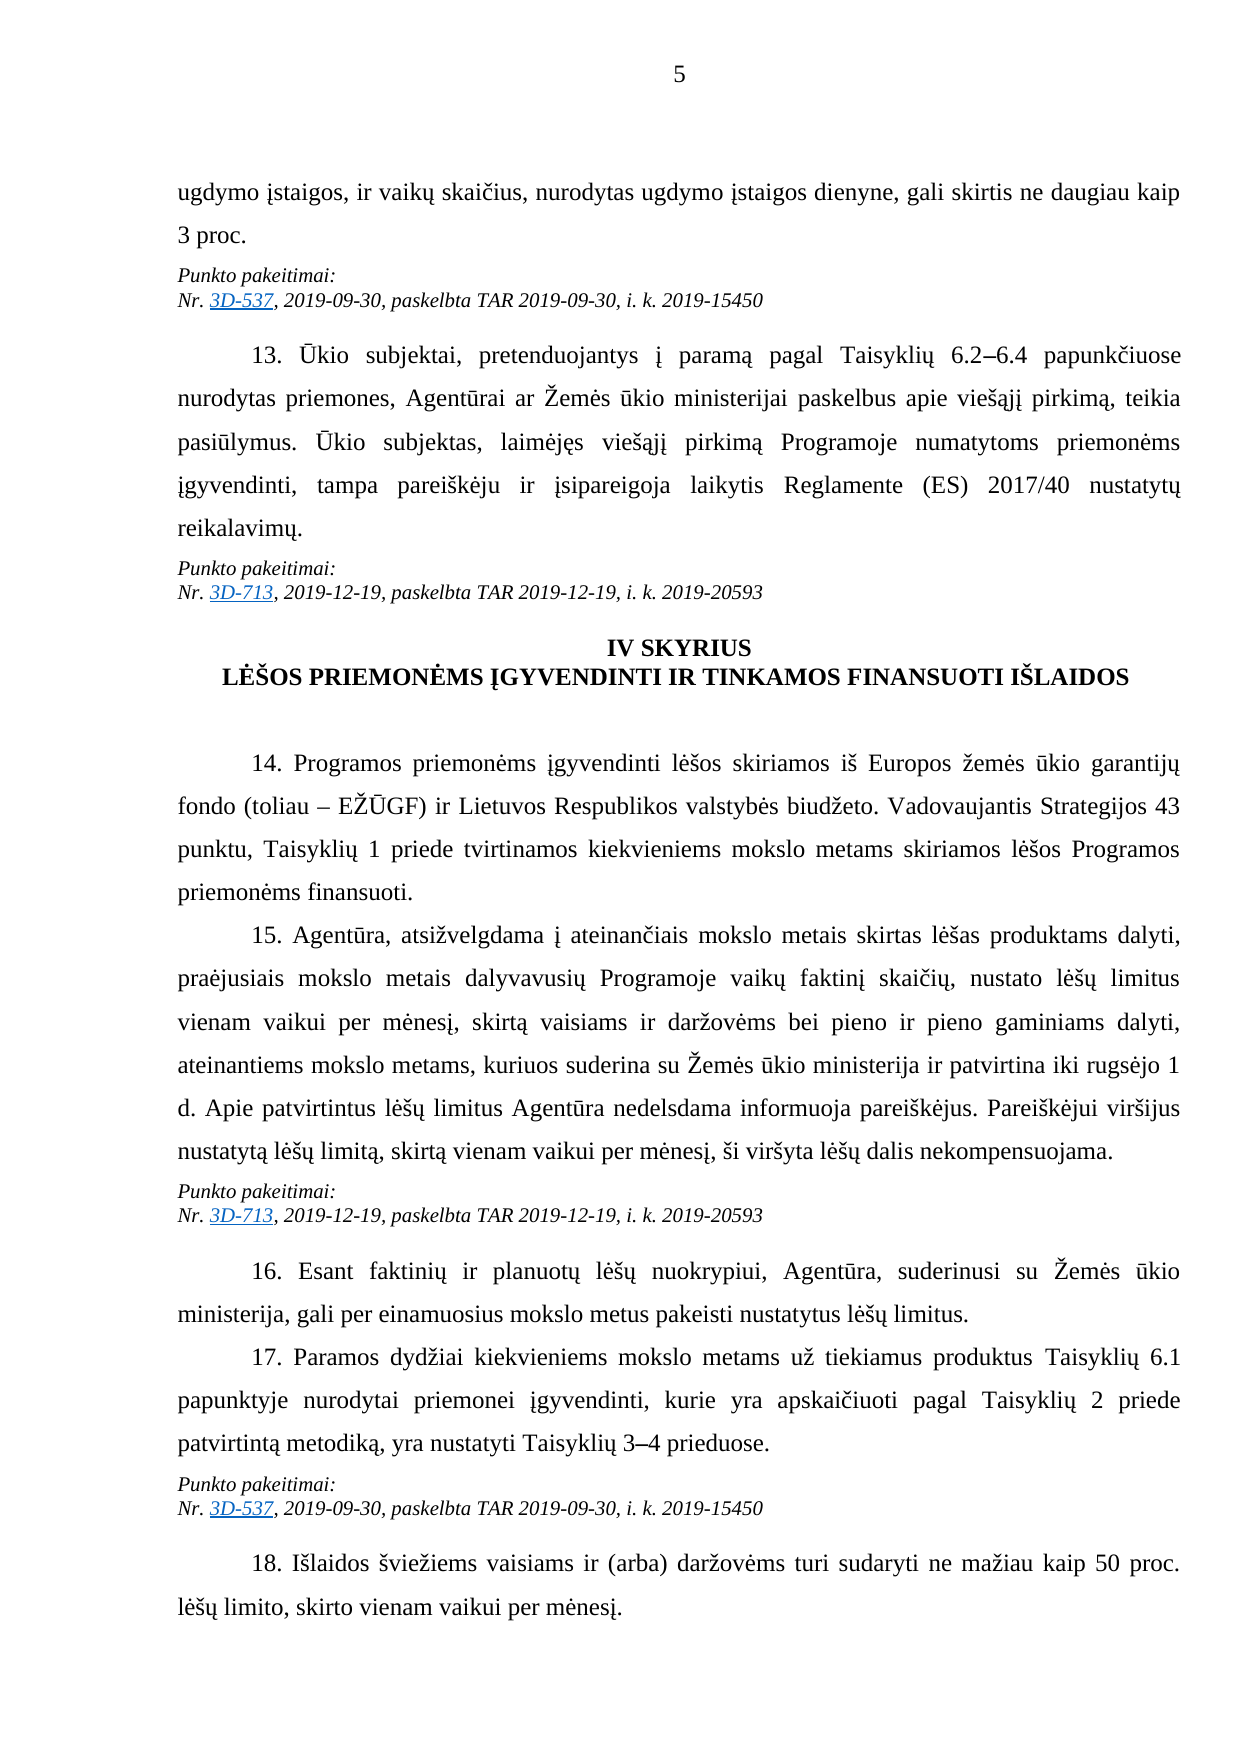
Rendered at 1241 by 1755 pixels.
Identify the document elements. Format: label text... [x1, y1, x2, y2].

text Punkto pakeitimai: [177, 263, 1181, 287]
text Punkto pakeitimai: [177, 1179, 1181, 1203]
text 18. Išlaidos šviežiems vaisiams ir (arba) daržovėms turi sudaryti ne mažiau kaip 50 proc. lėšų limito, skirto vienam vaikui per mėnesį. [177, 1548, 1181, 1620]
text Nr. 3D-713, 2019-12-19, paskelbta TAR 2019-12-19, i. k. 2019-20593 [177, 580, 1181, 604]
text 15. Agentūra, atsižvelgdama į ateinančiais mokslo metais skirtas lėšas produktams dalyti, praėjusiais mokslo metais dalyvavusių Programoje vaikų faktinį skaičių, nustato lėšų limitus vienam vaikui per mėnesį, skirtą vaisiams ir daržovėms bei pieno ir pieno gaminiams dalyti, ateinantiems mokslo metams, kuriuos suderina su Žemės ūkio ministerija ir patvirtina iki rugsėjo 1 d. Apie patvirtintus lėšų limitus Agentūra nedelsdama informuoja pareiškėjus. Pareiškėjui viršijus nustatytą lėšų limitą, skirtą vienam vaikui per mėnesį, ši viršyta lėšų dalis nekompensuojama. [177, 920, 1181, 1165]
text 16. Esant faktinių ir planuotų lėšų nuokrypiui, Agentūra, suderinusi su Žemės ūkio ministerija, gali per einamuosius mokslo metus pakeisti nustatytus lėšų limitus. [177, 1256, 1181, 1328]
text Nr. 3D-537, 2019-09-30, paskelbta TAR 2019-09-30, i. k. 2019-15450 [177, 1496, 1181, 1520]
text 17. Paramos dydžiai kiekvieniems mokslo metams už tiekiamus produktus Taisyklių 6.1 papunktyje nurodytai priemonei įgyvendinti, kurie yra apskaičiuoti pagal Taisyklių 2 priede patvirtintą metodiką, yra nustatyti Taisyklių 3–4 prieduose. [177, 1342, 1181, 1457]
text Nr. 3D-713, 2019-12-19, paskelbta TAR 2019-12-19, i. k. 2019-20593 [177, 1203, 1181, 1227]
text Punkto pakeitimai: [177, 556, 1181, 580]
text ugdymo įstaigos, ir vaikų skaičius, nurodytas ugdymo įstaigos dienyne, gali skirtis ne daugiau kaip 3 proc. [177, 177, 1181, 249]
text LĖŠOS PRIEMONĖMS ĮGYVENDINTI IR TINKAMOS FINANSUOTI IŠLAIDOS [177, 662, 1181, 690]
text 14. Programos priemonėms įgyvendinti lėšos skiriamos iš Europos žemės ūkio garantijų fondo (toliau – EŽŪGF) ir Lietuvos Respublikos valstybės biudžeto. Vadovaujantis Strategijos 43 punktu, Taisyklių 1 priede tvirtinamos kiekvieniems mokslo metams skiriamos lėšos Programos priemonėms finansuoti. [177, 748, 1181, 906]
text IV SKYRIUS [177, 633, 1181, 662]
text Nr. 3D-537, 2019-09-30, paskelbta TAR 2019-09-30, i. k. 2019-15450 [177, 287, 1181, 312]
text 13. Ūkio subjektai, pretenduojantys į paramą pagal Taisyklių 6.2–6.4 papunkčiuose nurodytas priemones, Agentūrai ar Žemės ūkio ministerijai paskelbus apie viešąjį pirkimą, teikia pasiūlymus. Ūkio subjektas, laimėjęs viešąjį pirkimą Programoje numatytoms priemonėms įgyvendinti, tampa pareiškėju ir įsipareigoja laikytis Reglamente (ES) 2017/40 nustatytų reikalavimų. [177, 340, 1181, 542]
text Punkto pakeitimai: [177, 1472, 1181, 1496]
